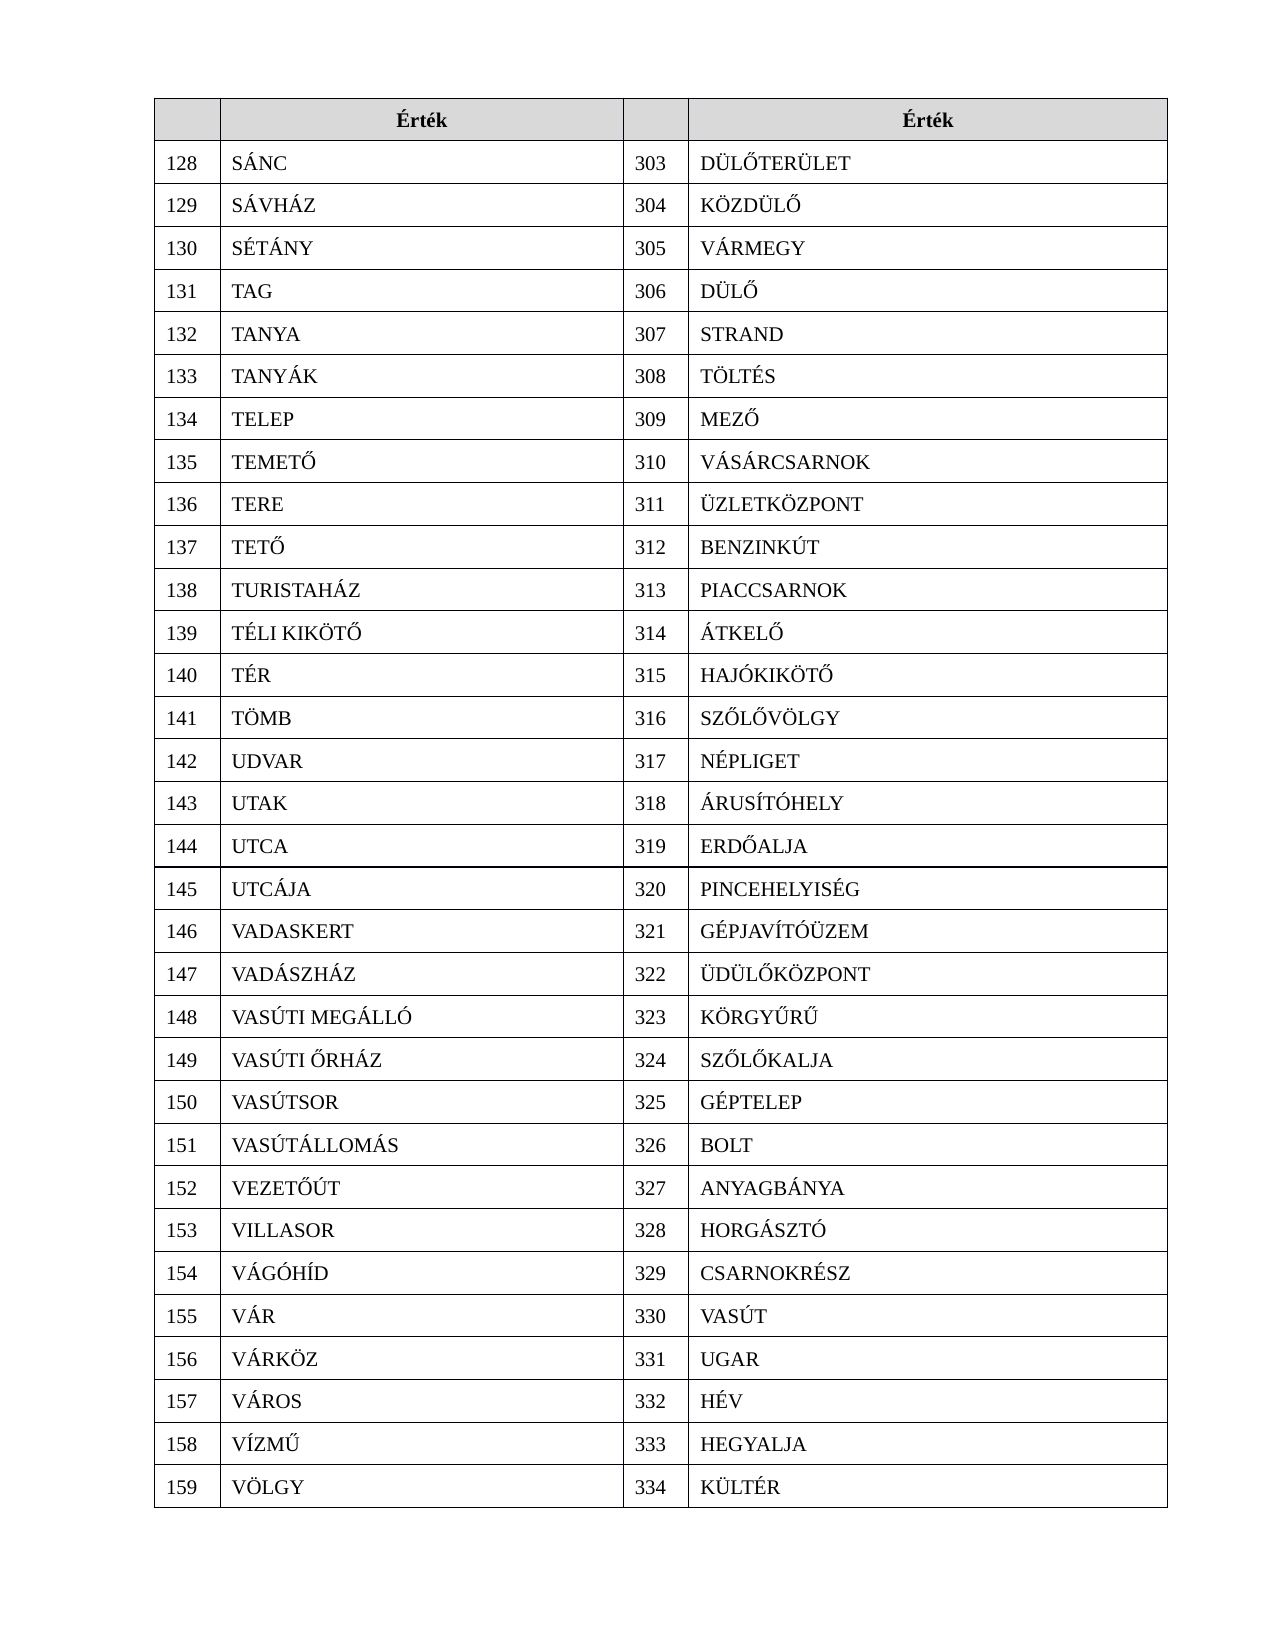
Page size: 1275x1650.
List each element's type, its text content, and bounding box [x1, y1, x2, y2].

table_cell VÁRMEGY [689, 227, 1167, 268]
table_cell 320 [624, 868, 688, 909]
table_cell 132 [155, 312, 220, 354]
table_cell ÜZLETKÖZPONT [689, 483, 1167, 525]
table_cell 331 [624, 1337, 688, 1379]
table_cell 323 [624, 996, 688, 1037]
table_cell VÖLGY [221, 1465, 623, 1507]
table_cell 128 [155, 141, 220, 183]
table_cell 144 [155, 825, 220, 866]
table_cell 329 [624, 1252, 688, 1293]
table_cell VASÚTÁLLOMÁS [221, 1124, 623, 1165]
table_cell KÖZDÜLŐ [689, 184, 1167, 226]
table_cell CSARNOKRÉSZ [689, 1252, 1167, 1293]
table_cell 327 [624, 1166, 688, 1208]
table_cell STRAND [689, 312, 1167, 354]
table_cell 157 [155, 1380, 220, 1422]
table_cell 316 [624, 697, 688, 738]
table_cell 334 [624, 1465, 688, 1507]
table_cell 136 [155, 483, 220, 525]
table_cell TANYA [221, 312, 623, 354]
table_cell 324 [624, 1038, 688, 1080]
table_cell 149 [155, 1038, 220, 1080]
table_cell 332 [624, 1380, 688, 1422]
table_cell 333 [624, 1423, 688, 1464]
table_cell VASÚTSOR [221, 1081, 623, 1123]
table_cell 310 [624, 440, 688, 482]
table_cell ANYAGBÁNYA [689, 1166, 1167, 1208]
table_cell VÁRKÖZ [221, 1337, 623, 1379]
table_cell TANYÁK [221, 355, 623, 397]
table_cell VÁSÁRCSARNOK [689, 440, 1167, 482]
table_cell KÜLTÉR [689, 1465, 1167, 1507]
table_cell 304 [624, 184, 688, 226]
table_cell DÜLŐ [689, 270, 1167, 311]
table_cell 315 [624, 654, 688, 696]
table_cell VADÁSZHÁZ [221, 953, 623, 994]
table_cell TAG [221, 270, 623, 311]
table_cell 314 [624, 611, 688, 653]
table_cell 130 [155, 227, 220, 268]
table_cell 146 [155, 910, 220, 952]
table_cell 312 [624, 526, 688, 567]
table_cell UDVAR [221, 739, 623, 781]
table_cell 133 [155, 355, 220, 397]
table_cell 145 [155, 868, 220, 909]
table_cell 152 [155, 1166, 220, 1208]
table_cell 322 [624, 953, 688, 994]
table_cell 135 [155, 440, 220, 482]
table_cell 313 [624, 569, 688, 610]
table_cell 308 [624, 355, 688, 397]
table_cell 140 [155, 654, 220, 696]
table_cell 158 [155, 1423, 220, 1464]
table_cell VADASKERT [221, 910, 623, 952]
table_cell 318 [624, 782, 688, 824]
table_cell PINCEHELYISÉG [689, 868, 1167, 909]
table_cell TETŐ [221, 526, 623, 567]
table_cell VILLASOR [221, 1209, 623, 1251]
table_cell SÁNC [221, 141, 623, 183]
table_cell TELEP [221, 398, 623, 439]
table_cell 303 [624, 141, 688, 183]
table_cell 138 [155, 569, 220, 610]
table_cell UGAR [689, 1337, 1167, 1379]
table_cell 309 [624, 398, 688, 439]
table_cell HÉV [689, 1380, 1167, 1422]
table_cell 325 [624, 1081, 688, 1123]
table_header [155, 99, 220, 140]
table_cell TERE [221, 483, 623, 525]
table_cell VEZETŐÚT [221, 1166, 623, 1208]
table_cell TÖMB [221, 697, 623, 738]
table_cell UTCA [221, 825, 623, 866]
table_cell VÁGÓHÍD [221, 1252, 623, 1293]
table_cell HAJÓKIKÖTŐ [689, 654, 1167, 696]
table_cell BENZINKÚT [689, 526, 1167, 567]
table_cell 147 [155, 953, 220, 994]
table_cell 317 [624, 739, 688, 781]
table_cell 139 [155, 611, 220, 653]
table_cell KÖRGYŰRŰ [689, 996, 1167, 1037]
table_cell HORGÁSZTÓ [689, 1209, 1167, 1251]
table_cell 328 [624, 1209, 688, 1251]
table_header [624, 99, 688, 140]
table_cell TÉLI KIKÖTŐ [221, 611, 623, 653]
table_cell 154 [155, 1252, 220, 1293]
table_cell UTCÁJA [221, 868, 623, 909]
table_cell 141 [155, 697, 220, 738]
table_cell DÜLŐTERÜLET [689, 141, 1167, 183]
table_cell 151 [155, 1124, 220, 1165]
table_cell 137 [155, 526, 220, 567]
table_cell 148 [155, 996, 220, 1037]
table_cell 321 [624, 910, 688, 952]
table_cell 156 [155, 1337, 220, 1379]
table_cell GÉPTELEP [689, 1081, 1167, 1123]
table_cell VASÚT [689, 1295, 1167, 1336]
table_cell UTAK [221, 782, 623, 824]
table_cell VÁROS [221, 1380, 623, 1422]
table_cell TÉR [221, 654, 623, 696]
table_cell 131 [155, 270, 220, 311]
table_cell 159 [155, 1465, 220, 1507]
table_header Érték [689, 99, 1167, 140]
table_cell VÍZMŰ [221, 1423, 623, 1464]
table_cell 153 [155, 1209, 220, 1251]
table_cell NÉPLIGET [689, 739, 1167, 781]
table_cell 305 [624, 227, 688, 268]
table_cell 307 [624, 312, 688, 354]
table_cell TURISTAHÁZ [221, 569, 623, 610]
table_cell PIACCSARNOK [689, 569, 1167, 610]
table_cell 134 [155, 398, 220, 439]
table_cell TÖLTÉS [689, 355, 1167, 397]
table_cell SZŐLŐKALJA [689, 1038, 1167, 1080]
table_cell 142 [155, 739, 220, 781]
table_cell SZŐLŐVÖLGY [689, 697, 1167, 738]
table_cell BOLT [689, 1124, 1167, 1165]
table_cell ÁTKELŐ [689, 611, 1167, 653]
table_cell 330 [624, 1295, 688, 1336]
table_cell 129 [155, 184, 220, 226]
table_cell GÉPJAVÍTÓÜZEM [689, 910, 1167, 952]
table_cell 306 [624, 270, 688, 311]
table_cell VASÚTI MEGÁLLÓ [221, 996, 623, 1037]
table_cell 319 [624, 825, 688, 866]
table_cell 311 [624, 483, 688, 525]
table_cell ERDŐALJA [689, 825, 1167, 866]
table_cell 150 [155, 1081, 220, 1123]
table_cell MEZŐ [689, 398, 1167, 439]
table_cell VÁR [221, 1295, 623, 1336]
table_cell SÁVHÁZ [221, 184, 623, 226]
table_cell HEGYALJA [689, 1423, 1167, 1464]
table_cell ÁRUSÍTÓHELY [689, 782, 1167, 824]
table_cell TEMETŐ [221, 440, 623, 482]
table_cell 326 [624, 1124, 688, 1165]
table_cell 155 [155, 1295, 220, 1336]
table_cell VASÚTI ŐRHÁZ [221, 1038, 623, 1080]
table_cell ÜDÜLŐKÖZPONT [689, 953, 1167, 994]
table_header Érték [221, 99, 623, 140]
table_cell SÉTÁNY [221, 227, 623, 268]
table_cell 143 [155, 782, 220, 824]
